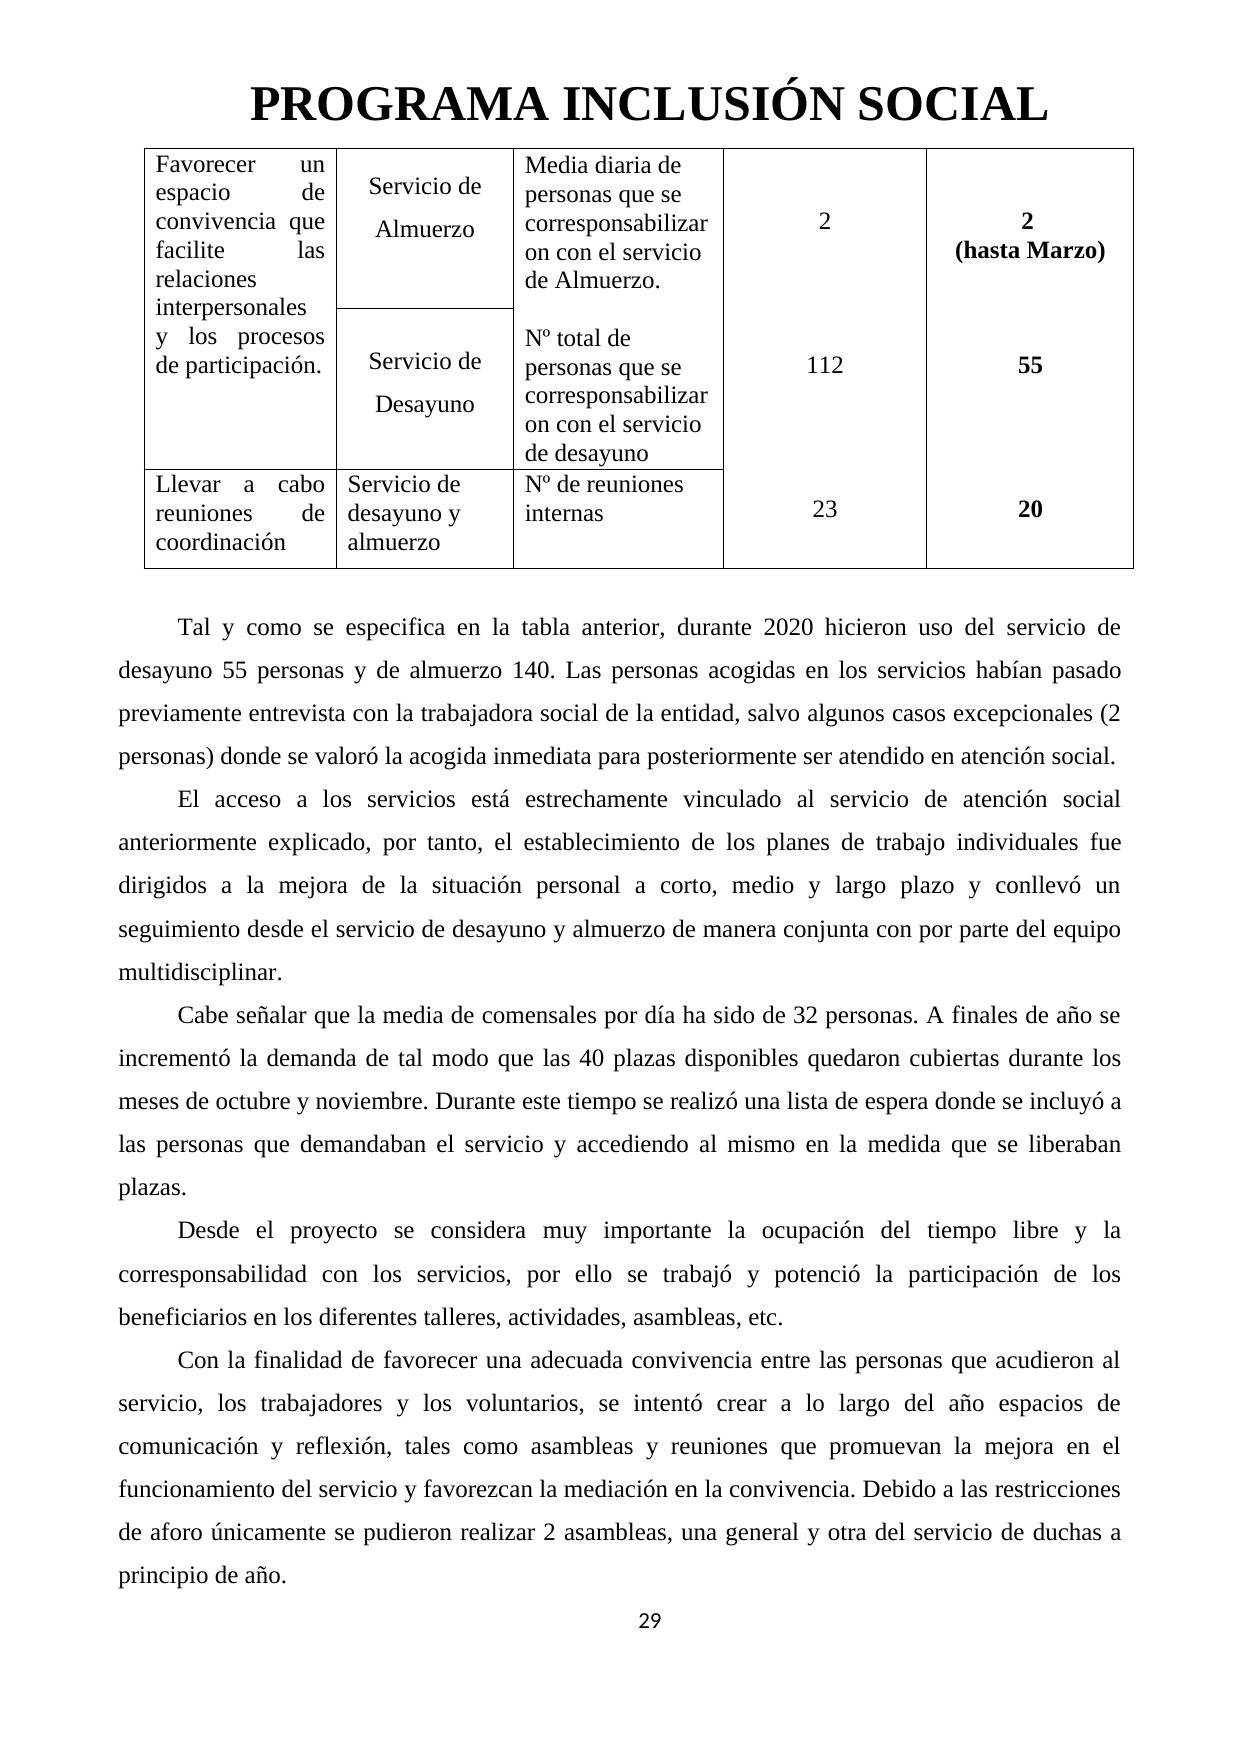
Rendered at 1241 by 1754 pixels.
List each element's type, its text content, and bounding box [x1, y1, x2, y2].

table_cell Servicio de Almuerzo [337, 149, 513, 308]
table_cell Nº de reuniones internas [514, 470, 723, 568]
text Tal y como se especifica en la tabla anterior, durante 2020 hicieron uso del servicio de desayuno 55 personas y de almuerzo 140. Las personas acogidas en los servicios habían pasado previamente entrevista con la trabajadora social de la entidad, salvo algunos casos excepcionales (2 personas) donde se valoró la acogida inmediata para posteriormente ser atendido en atención social. [118, 612, 1122, 770]
text Con la finalidad de favorecer una adecuada convivencia entre las personas que acudieron al servicio, los trabajadores y los voluntarios, se intentó crear a lo largo del año espacios de comunicación y reflexión, tales como asambleas y reuniones que promuevan la mejora en el funcionamiento del servicio y favorezcan la mediación en la convivencia. Debido a las restricciones de aforo únicamente se pudieron realizar 2 asambleas, una general y otra del servicio de duchas a principio de año. [118, 1345, 1122, 1589]
text Desde el proyecto se considera muy importante la ocupación del tiempo libre y la corresponsabilidad con los servicios, por ello se trabajó y potenció la participación de los beneficiarios en los diferentes talleres, actividades, asambleas, etc. [118, 1216, 1122, 1331]
table_cell 2 (hasta Marzo) 55 20 [927, 149, 1133, 568]
table_cell Favorecer un espacio de convivencia que facilite las relaciones interpersonales y los procesos de participación. [145, 149, 336, 468]
text El acceso a los servicios está estrechamente vinculado al servicio de atención social anteriormente explicado, por tanto, el establecimiento de los planes de trabajo individuales fue dirigidos a la mejora de la situación personal a corto, medio y largo plazo y conllevó un seguimiento desde el servicio de desayuno y almuerzo de manera conjunta con por parte del equipo multidisciplinar. [118, 784, 1122, 986]
table_cell Servicio de desayuno y almuerzo [337, 470, 513, 568]
table_cell Media diaria de personas que se corresponsabilizaron con el servicio de Almuerzo. Nº total de personas que se corresponsabilizaron con el servicio de desayuno [514, 149, 723, 468]
text Cabe señalar que la media de comensales por día ha sido de 32 personas. A finales de año se incrementó la demanda de tal modo que las 40 plazas disponibles quedaron cubiertas durante los meses de octubre y noviembre. Durante este tiempo se realizó una lista de espera donde se incluyó a las personas que demandaban el servicio y accediendo al mismo en la medida que se liberaban plazas. [118, 1000, 1122, 1201]
table_cell Servicio de Desayuno [337, 309, 513, 468]
table_cell 2 112 23 [724, 149, 926, 568]
table_cell Llevar a cabo reuniones de coordinación [145, 470, 336, 568]
